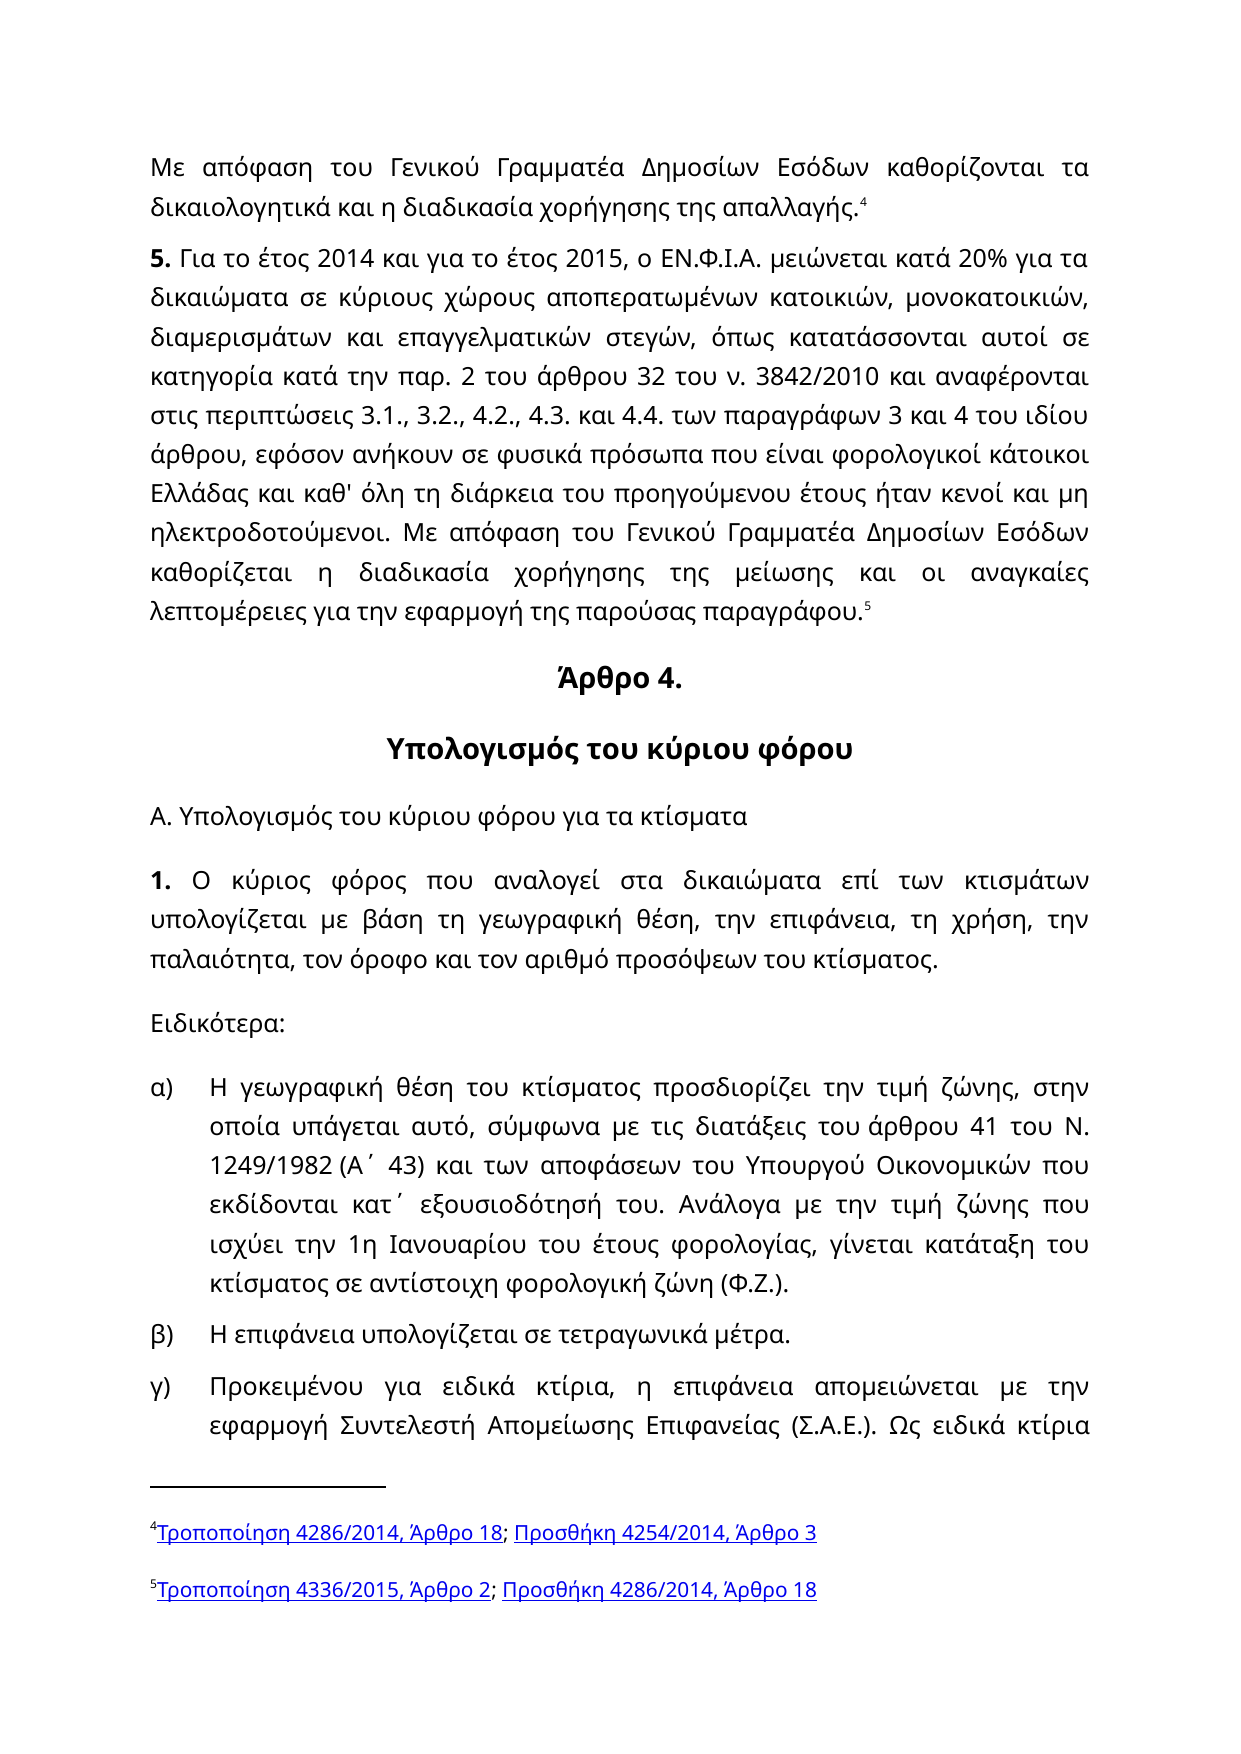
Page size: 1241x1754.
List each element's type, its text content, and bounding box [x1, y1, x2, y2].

text Τροποποίηση 4286/2014, Άρθρο 18; Προσθήκη 4254/2014, Άρθρο 3 [150, 1518, 1090, 1546]
text Α. Υπολογισμός του κύριου φόρου για τα κτίσματα [150, 799, 1090, 833]
list α) Η γεωγραφική θέση του κτίσματος προσδιορίζει την τιμή ζώνης, στην οποία υπάγεται αυτό, σύμφωνα με τις διατάξεις του άρθρου 41 του Ν. 1249/1982 (Α΄ 43) και των αποφάσεων του Υπουργού Οικονομικών που εκδίδονται κατ΄ εξουσιοδότησή του. Ανάλογα με την τιμή ζώνης που ισχύει την 1η Ιανουαρίου του έτους φορολογίας, γίνεται κατάταξη του κτίσματος σε αντίστοιχη φορολογική ζώνη (Φ.Ζ.). [150, 1069, 1090, 1299]
subtitle Άρθρο 4. [150, 657, 1090, 697]
text Τροποποίηση 4336/2015, Άρθρο 2; Προσθήκη 4286/2014, Άρθρο 18 [150, 1576, 1090, 1604]
text 1. Ο κύριος φόρος που αναλογεί στα δικαιώματα επί των κτισμάτων υπολογίζεται με βάση τη γεωγραφική θέση, την επιφάνεια, τη χρήση, την παλαιότητα, τον όροφο και τον αριθμό προσόψεων του κτίσματος. [150, 863, 1090, 975]
text 5. Για το έτος 2014 και για το έτος 2015, ο ΕΝ.Φ.Ι.Α. μειώνεται κατά 20% για τα δικαιώματα σε κύριους χώρους αποπερατωμένων κατοικιών, μονοκατοικιών, διαμερισμάτων και επαγγελματικών στεγών, όπως κατατάσσονται αυτοί σε κατηγορία κατά την παρ. 2 του άρθρου 32 του ν. 3842/2010 και αναφέρονται στις περιπτώσεις 3.1., 3.2., 4.2., 4.3. και 4.4. των παραγράφων 3 και 4 του ιδίου άρθρου, εφόσον ανήκουν σε φυσικά πρόσωπα που είναι φορολογικοί κάτοικοι Ελλάδας και καθ' όλη τη διάρκεια του προηγούμενου έτους ήταν κενοί και μη ηλεκτροδοτούμενοι. Με απόφαση του Γενικού Γραμματέα Δημοσίων Εσόδων καθορίζεται η διαδικασία χορήγησης της μείωσης και οι αναγκαίες λεπτομέρειες για την εφαρμογή της παρούσας παραγράφου. [150, 241, 1090, 627]
text Ειδικότερα: [150, 1005, 1090, 1039]
subtitle Υπολογισμός του κύριου φόρου [150, 728, 1090, 768]
list β) Η επιφάνεια υπολογίζεται σε τετραγωνικά μέτρα. [150, 1317, 1090, 1351]
list γ) Προκειμένου για ειδικά κτίρια, η επιφάνεια απομειώνεται με την εφαρμογή Συντελεστή Απομείωσης Επιφανείας (Σ.Α.Ε.). Ως ειδικά κτίρια [150, 1369, 1090, 1442]
text Με απόφαση του Γενικού Γραμματέα Δημοσίων Εσόδων καθορίζονται τα δικαιολογητικά και η διαδικασία χορήγησης της απαλλαγής. [150, 150, 1090, 223]
